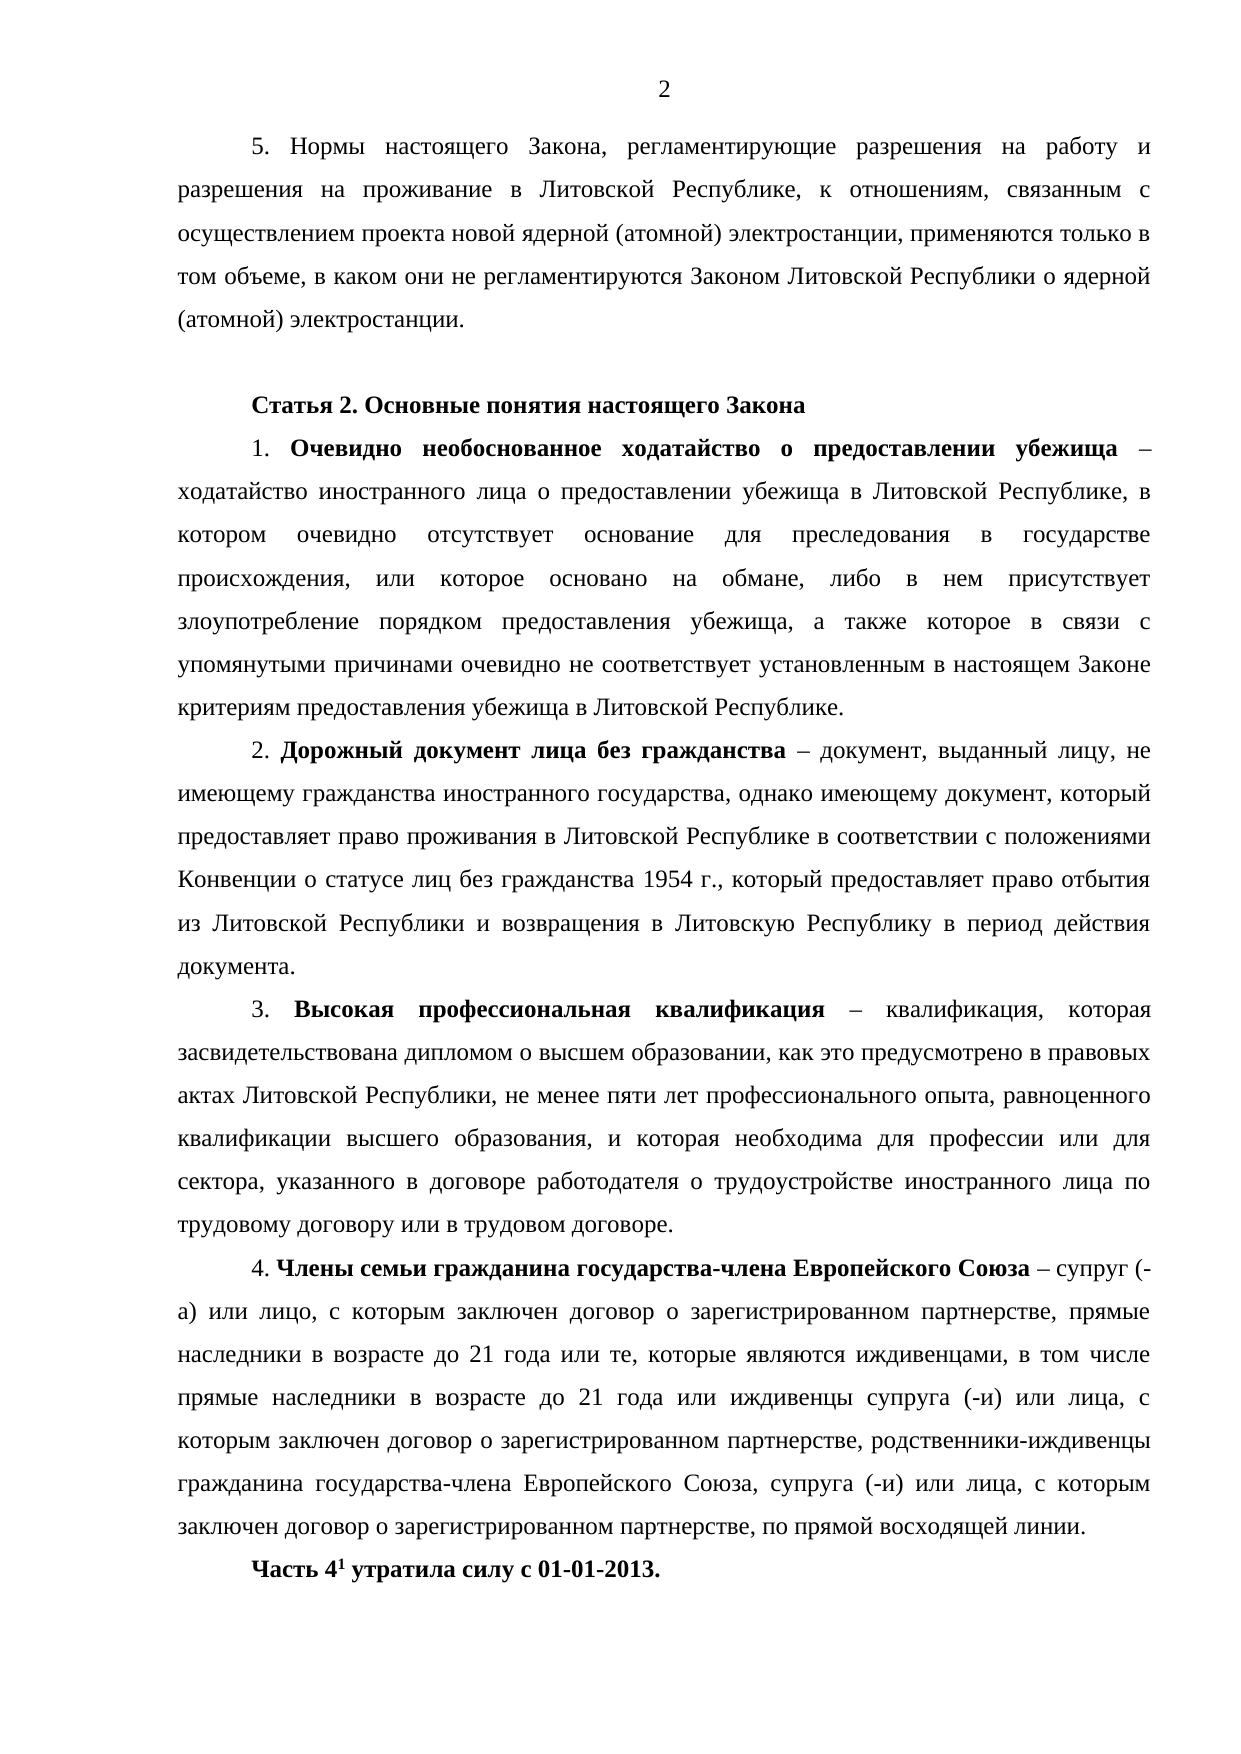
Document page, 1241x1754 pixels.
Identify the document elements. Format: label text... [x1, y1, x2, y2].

text 2. Дорожный документ лица без гражданства – документ, выданный лицу, не имеющему гражданства иностранного государства, однако имеющему документ, который предоставляет право проживания в Литовской Республике в соответствии с положениями Конвенции о статусе лиц без гражданства 1954 г., который предоставляет право отбытия из Литовской Республики и возвращения в Литовскую Республику в период действия документа. [177, 735, 1152, 979]
text Статья 2. Основные понятия настоящего Закона [177, 390, 1152, 419]
text 4. Члены семьи гражданина государства-члена Европейского Союза – супруг (-а) или лицо, с которым заключен договор о зарегистрированном партнерстве, прямые наследники в возрасте до 21 года или те, которые являются иждивенцами, в том числе прямые наследники в возрасте до 21 года или иждивенцы супруга (-и) или лица, с которым заключен договор о зарегистрированном партнерстве, родственники-иждивенцы гражданина государства-члена Европейского Союза, супруга (-и) или лица, с которым заключен договор о зарегистрированном партнерстве, по прямой восходящей линии. [177, 1253, 1152, 1540]
text 5. Нормы настоящего Закона, регламентирующие разрешения на работу и разрешения на проживание в Литовской Республике, к отношениям, связанным с осуществлением проекта новой ядерной (атомной) электростанции, применяются только в том объеме, в каком они не регламентируются Законом Литовской Республики о ядерной (атомной) электростанции. [177, 131, 1152, 333]
text 3. Высокая профессиональная квалификация – квалификация, которая засвидетельствована дипломом о высшем образовании, как это предусмотрено в правовых актах Литовской Республики, не менее пяти лет профессионального опыта, равноценного квалификации высшего образования, и которая необходима для профессии или для сектора, указанного в договоре работодателя о трудоустройстве иностранного лица по трудовому договору или в трудовом договоре. [177, 994, 1152, 1238]
text Часть 41 утратила силу с 01-01-2013. [177, 1554, 1152, 1583]
text 1. Очевидно необоснованное ходатайство о предоставлении убежища –ходатайство иностранного лица о предоставлении убежища в Литовской Республике, в котором очевидно отсутствует основание для преследования в государстве происхождения, или которое основано на обмане, либо в нем присутствует злоупотребление порядком предоставления убежища, а также которое в связи с упомянутыми причинами очевидно не соответствует установленным в настоящем Законе критериям предоставления убежища в Литовской Республике. [177, 433, 1152, 721]
